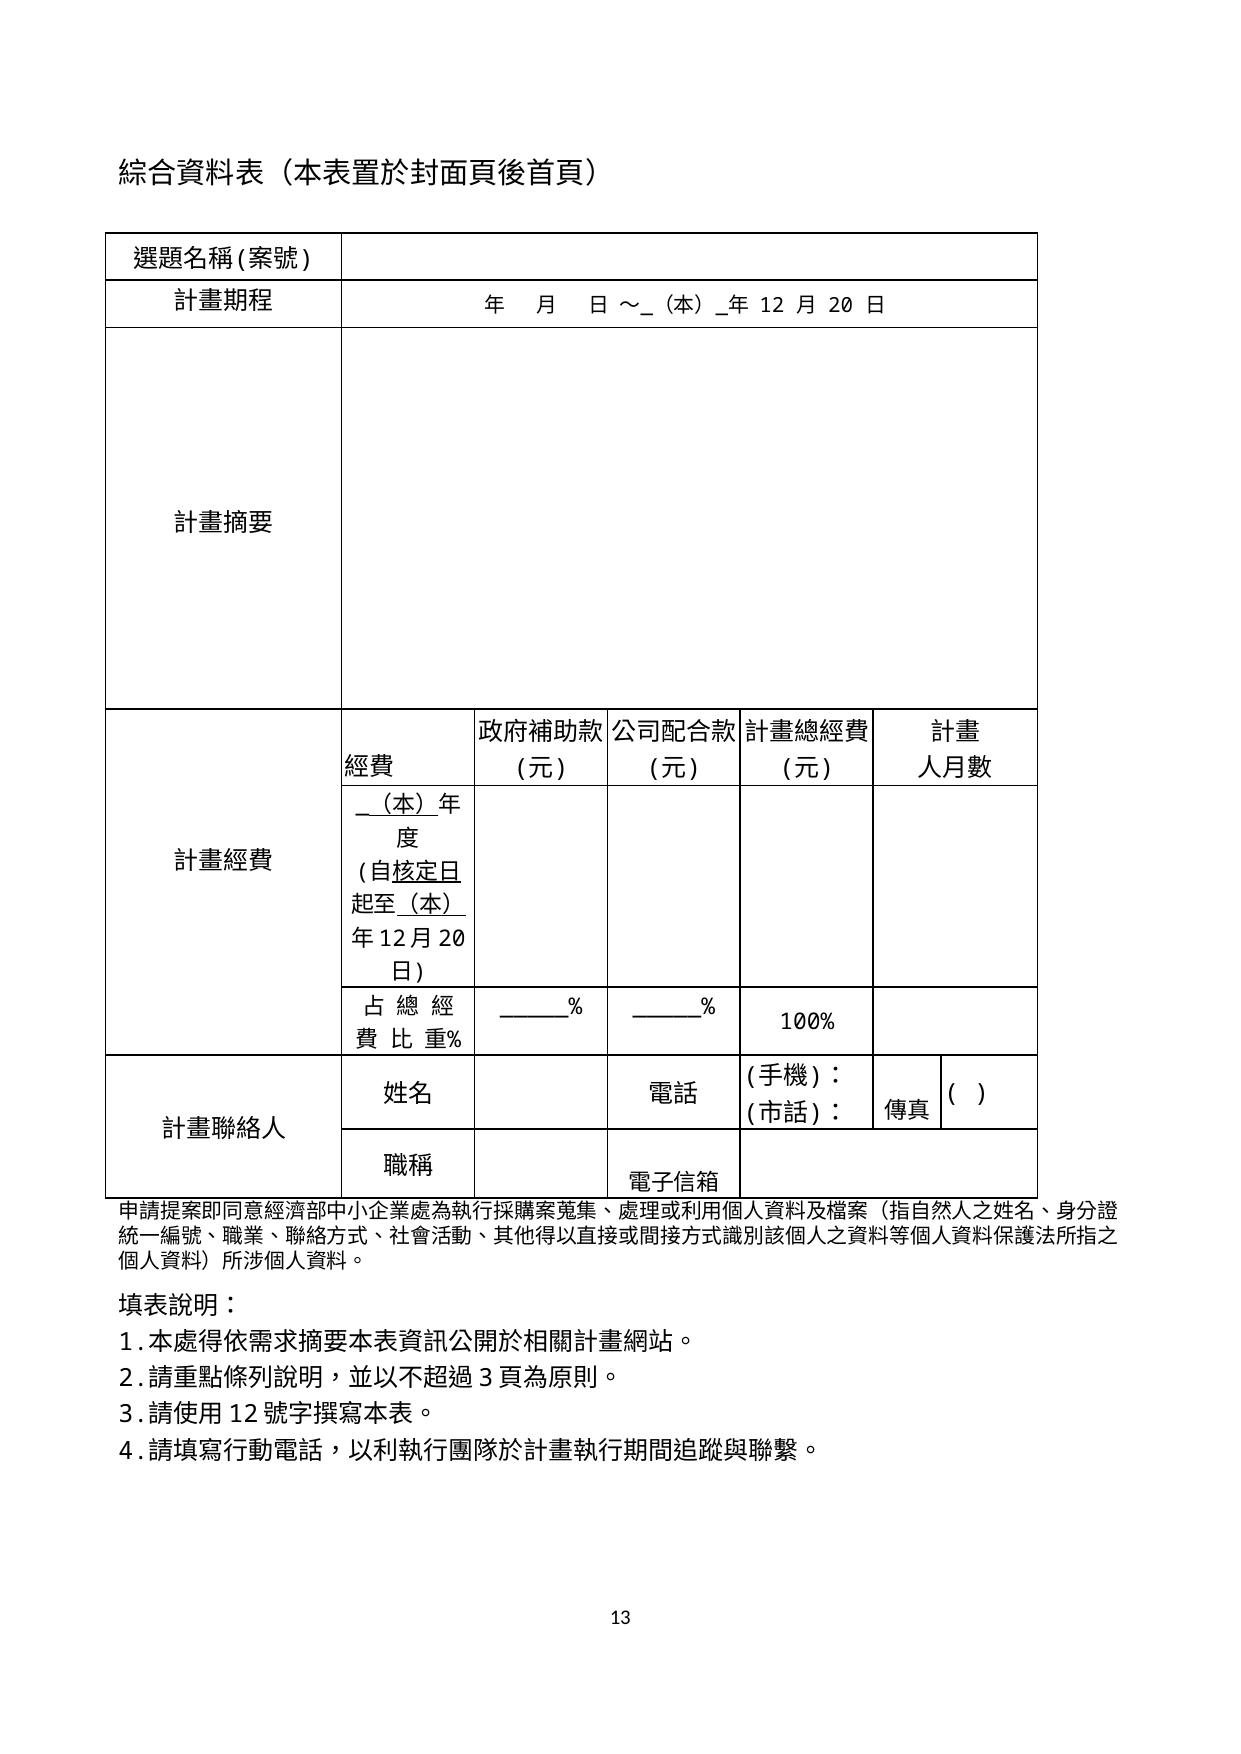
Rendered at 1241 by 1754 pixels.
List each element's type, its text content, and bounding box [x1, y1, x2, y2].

table_cell 計畫經費 [106, 710, 341, 1054]
table_cell [342, 328, 1037, 708]
table_cell _____% [608, 988, 739, 1054]
table_cell 姓名 [342, 1056, 474, 1128]
table_cell 經費 [342, 710, 474, 785]
table_cell [475, 1056, 607, 1128]
table_cell 傳真 [874, 1056, 940, 1128]
table_cell ( ) [942, 1056, 1037, 1128]
table_cell [874, 988, 1037, 1054]
table_cell 公司配合款(元) [608, 710, 739, 785]
table_cell 100% [741, 988, 872, 1054]
table_cell [608, 786, 739, 986]
table_cell [741, 786, 872, 986]
table_cell 電子信箱 [608, 1130, 739, 1197]
table_cell [741, 1130, 1037, 1197]
text 填表說明： [118, 1288, 1122, 1321]
table_cell _（本）年度 (自核定日起至（本）年12月20日) [342, 786, 474, 986]
table_cell 計畫摘要 [106, 328, 341, 708]
table_cell 計畫聯絡人 [106, 1056, 341, 1197]
text 3.請使用12號字撰寫本表。 [118, 1394, 1122, 1430]
table_header 選題名稱(案號) [106, 234, 341, 279]
table_cell 年 月 日 ～_（本）_年 12 月 20 日 [342, 281, 1037, 327]
table_header [342, 234, 1037, 279]
table_cell 政府補助款(元) [475, 710, 607, 785]
text 1.本處得依需求摘要本表資訊公開於相關計畫網站。 [118, 1321, 1122, 1358]
table_cell (手機)： (市話)： [741, 1056, 872, 1128]
table_cell 電話 [608, 1056, 739, 1128]
table_cell 計畫 人月數 [874, 710, 1037, 785]
table_cell [475, 786, 607, 986]
table_cell 計畫總經費(元) [741, 710, 872, 785]
table_cell 計畫期程 [106, 281, 341, 327]
table_cell 職稱 [342, 1130, 474, 1197]
text 4.請填寫行動電話，以利執行團隊於計畫執行期間追蹤與聯繫。 [118, 1430, 1122, 1466]
text 2.請重點條列說明，並以不超過3頁為原則。 [118, 1358, 1122, 1394]
table_cell 占 總 經 費 比 重% [342, 988, 474, 1054]
table_cell [475, 1130, 607, 1197]
text 申請提案即同意經濟部中小企業處為執行採購案蒐集、處理或利用個人資料及檔案（指自然人之姓名、身分證統一編號、職業、聯絡方式、社會活動、其他得以直接或間接方式識別該個人之資料等個人資料保護法所指之個人資料）所涉個人資料。 [118, 1198, 1122, 1273]
table_cell [874, 786, 1037, 986]
table_cell _____% [475, 988, 607, 1054]
text 綜合資料表（本表置於封面頁後首頁） [118, 150, 1122, 192]
